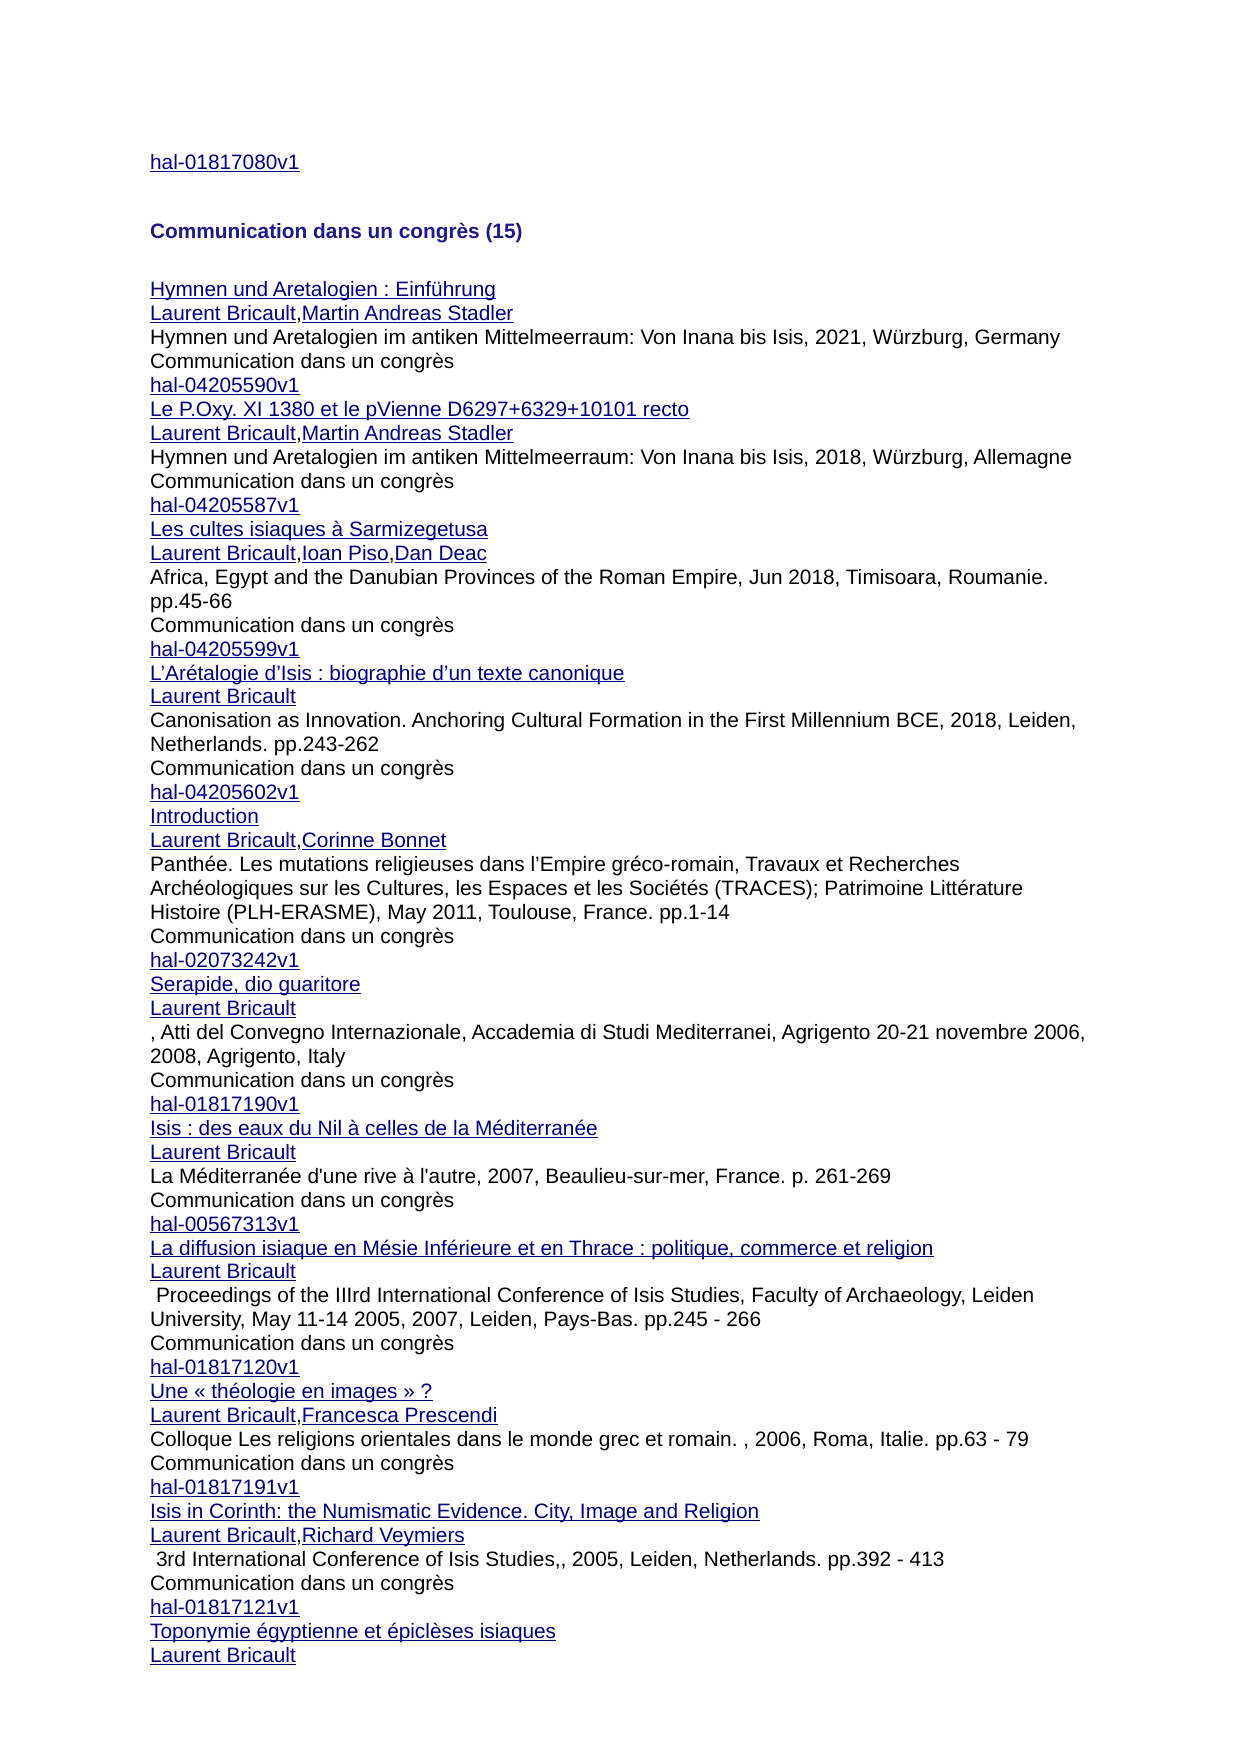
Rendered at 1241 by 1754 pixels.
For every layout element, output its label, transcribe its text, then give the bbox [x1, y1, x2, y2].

table_cell Serapide, dio guaritore Laurent Bricault , Atti del Convegno Internazionale, Accademia di Studi Mediterranei, Agrigento 20-21 novembre 2006, 2008, Agrigento, Italy Communication dans un congrès hal-01817190v1 [150, 972, 1090, 1116]
table_cell La diffusion isiaque en Mésie Inférieure et en Thrace : politique, commerce et religion Laurent Bricault Proceedings of the IIIrd International Conference of Isis Studies, Faculty of Archaeology, Leiden University, May 11-14 2005, 2007, Leiden, Pays-Bas. pp.245 - 266 Communication dans un congrès hal-01817120v1 [150, 1235, 1090, 1379]
table_cell hal-01817080v1 [150, 150, 1090, 174]
table_cell Isis in Corinth: the Numismatic Evidence. City, Image and Religion Laurent Bricault,Richard Veymiers 3rd International Conference of Isis Studies,, 2005, Leiden, Netherlands. pp.392 - 413 Communication dans un congrès hal-01817121v1 [150, 1499, 1090, 1619]
table_cell Une « théologie en images » ? Laurent Bricault,Francesca Prescendi Colloque Les religions orientales dans le monde grec et romain. , 2006, Roma, Italie. pp.63 - 79 Communication dans un congrès hal-01817191v1 [150, 1379, 1090, 1499]
table_cell Toponymie égyptienne et épiclèses isiaques Laurent Bricault [150, 1619, 1090, 1667]
table_cell L’Arétalogie d’Isis : biographie d’un texte canonique Laurent Bricault Canonisation as Innovation. Anchoring Cultural Formation in the First Millennium BCE, 2018, Leiden, Netherlands. pp.243-262 Communication dans un congrès hal-04205602v1 [150, 660, 1090, 804]
table_cell Le P.Oxy. XI 1380 et le pVienne D6297+6329+10101 recto Laurent Bricault,Martin Andreas Stadler Hymnen und Aretalogien im antiken Mittelmeerraum: Von Inana bis Isis, 2018, Würzburg, Allemagne Communication dans un congrès hal-04205587v1 [150, 397, 1090, 517]
table_header Hymnen und Aretalogien : Einführung Laurent Bricault,Martin Andreas Stadler Hymnen und Aretalogien im antiken Mittelmeerraum: Von Inana bis Isis, 2021, Würzburg, Germany Communication dans un congrès hal-04205590v1 [150, 277, 1090, 397]
table_cell Les cultes isiaques à Sarmizegetusa Laurent Bricault,Ioan Piso,Dan Deac Africa, Egypt and the Danubian Provinces of the Roman Empire, Jun 2018, Timisoara, Roumanie. pp.45-66 Communication dans un congrès hal-04205599v1 [150, 517, 1090, 660]
table_cell Introduction Laurent Bricault,Corinne Bonnet Panthée. Les mutations religieuses dans l’Empire gréco-romain, Travaux et Recherches Archéologiques sur les Cultures, les Espaces et les Sociétés (TRACES); Patrimoine Littérature Histoire (PLH-ERASME), May 2011, Toulouse, France. pp.1-14 Communication dans un congrès hal-02073242v1 [150, 804, 1090, 972]
table_cell Isis : des eaux du Nil à celles de la Méditerranée Laurent Bricault La Méditerranée d'une rive à l'autre, 2007, Beaulieu-sur-mer, France. p. 261-269 Communication dans un congrès hal-00567313v1 [150, 1116, 1090, 1235]
subtitle Communication dans un congrès (15) [150, 219, 1090, 243]
